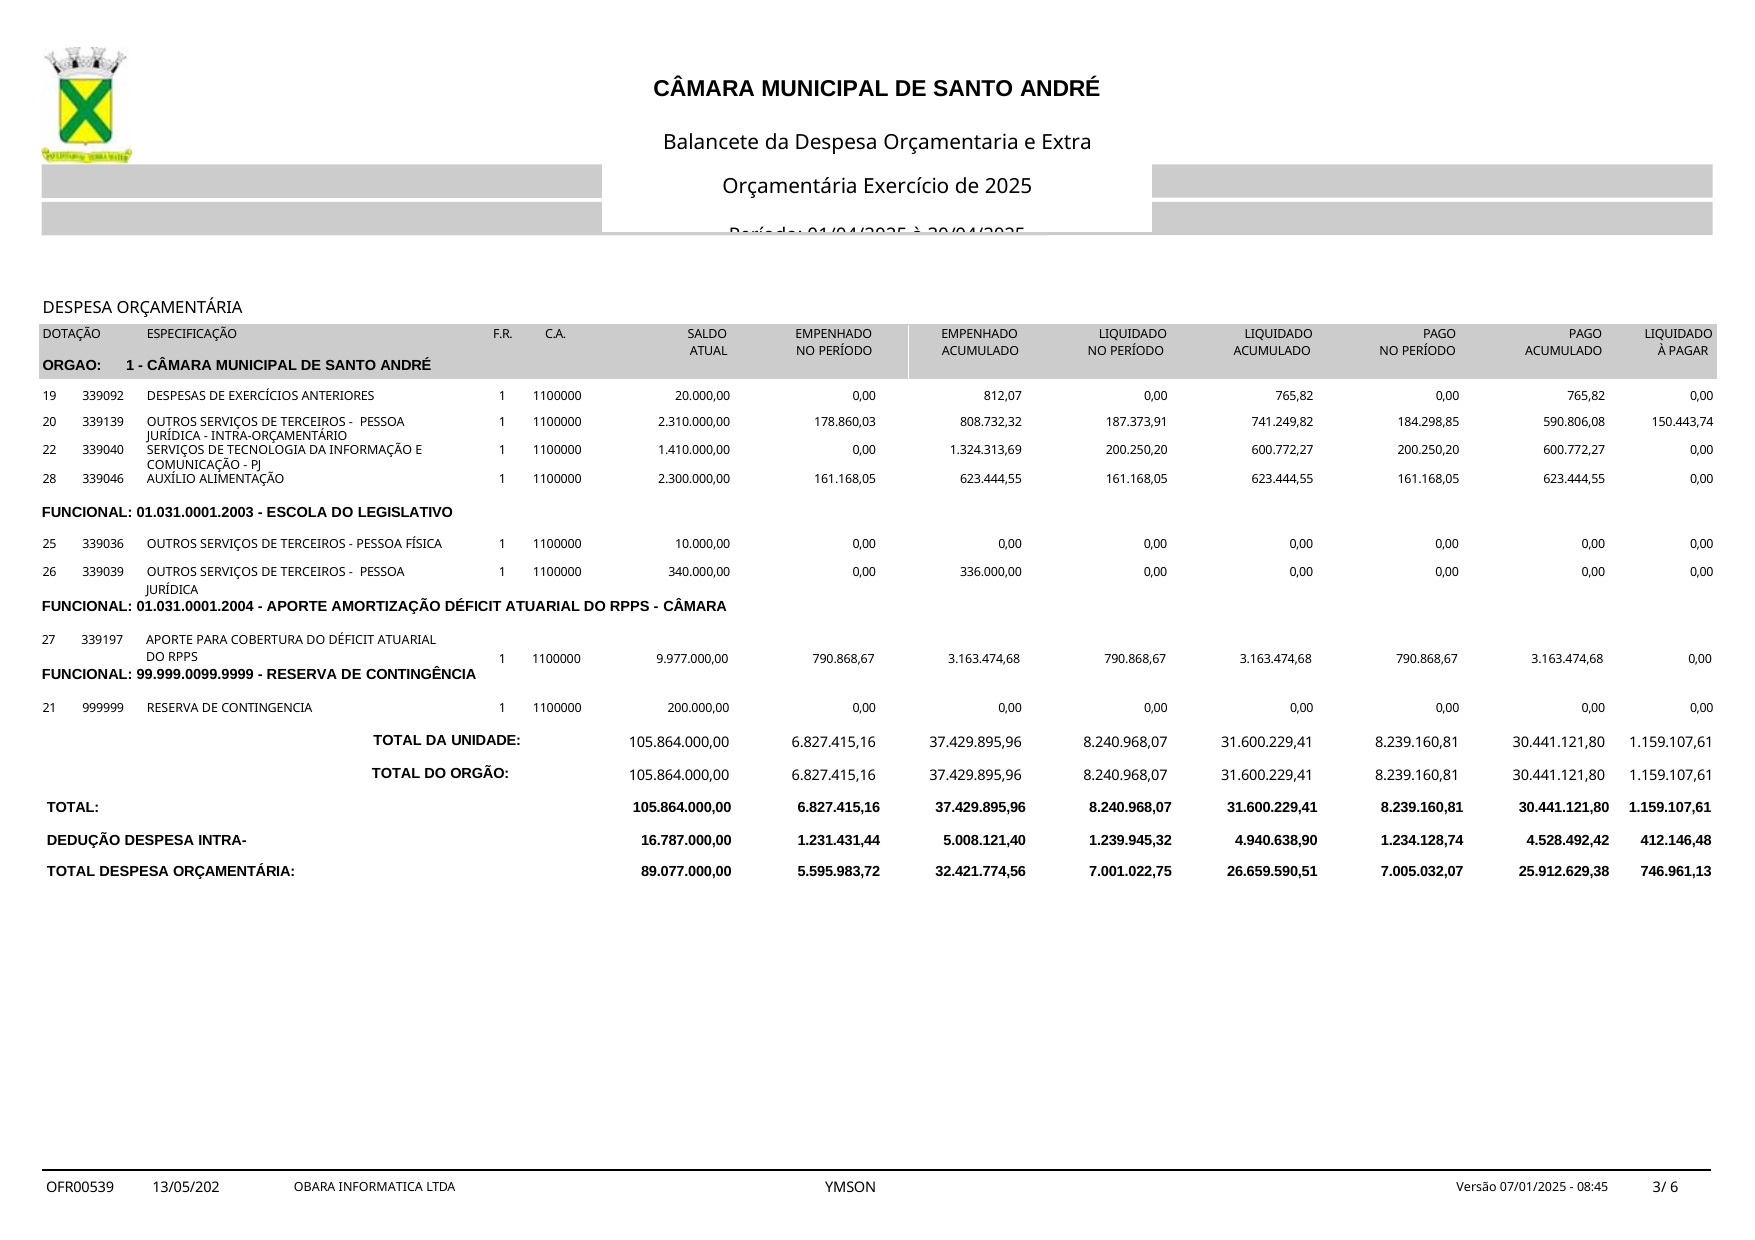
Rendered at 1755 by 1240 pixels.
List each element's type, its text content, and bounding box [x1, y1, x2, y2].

table_cell 1100000 [524, 409, 619, 431]
table_cell 0,00 [1055, 379, 1201, 409]
table_cell 200.250,20 [1055, 445, 1201, 460]
table_cell [524, 460, 619, 474]
table_cell 765,82 [1201, 379, 1346, 409]
table_cell PAGO ACUMULADO [1492, 325, 1625, 379]
table_cell 0,00 [763, 379, 908, 409]
table_cell 8.239.160,81 [1345, 790, 1487, 823]
table_cell 0,00 [1625, 474, 1717, 488]
text FUNCIONAL: 99.999.0099.9999 - RESERVA DE CONTINGÊNCIA [42, 666, 478, 683]
table_cell [619, 431, 763, 445]
table_cell EMPENHADO ACUMULADO [909, 325, 1055, 379]
table_header 0,00 [1229, 538, 1374, 559]
table_cell COMUNICAÇÃO - PJ [69, 460, 465, 474]
table_cell 1 [465, 474, 524, 488]
table_header 1 [486, 538, 519, 559]
table_cell [524, 431, 619, 445]
table_cell [1346, 460, 1492, 474]
table_header [465, 299, 1717, 324]
table_cell [349, 824, 527, 857]
table_cell [349, 790, 527, 823]
table_header 200.000,00 [605, 703, 762, 717]
table_header 0,00 [762, 703, 904, 717]
table_cell DEDUÇÃO DESPESA INTRA- [39, 824, 349, 857]
table_cell LIQUIDADO NO PERÍODO [1055, 325, 1201, 379]
table_cell 765,82 [1492, 379, 1625, 409]
table_cell 0,00 [1520, 559, 1647, 581]
table_cell 1.159.107,61 [1617, 790, 1716, 823]
table_cell 161.168,05 [763, 474, 908, 488]
table_header 0,00 [1487, 703, 1617, 717]
table_cell 20 339139 OUTROS SERVIÇOS DE TERCEIROS - PESSOA [39, 409, 465, 431]
text FUNCIONAL: 01.031.0001.2003 - ESCOLA DO LEGISLATIVO [42, 504, 1725, 521]
table_cell 1.239.945,32 [1054, 824, 1195, 857]
table_cell 4.528.492,42 [1487, 824, 1617, 857]
table_cell 0,00 [1346, 379, 1492, 409]
table_cell 184.298,85 [1346, 409, 1492, 431]
table_header 21 [39, 703, 69, 717]
table_cell 37.429.895,96 [904, 790, 1054, 823]
table_cell 31.600.229,41 [1195, 717, 1345, 757]
table_cell [1625, 460, 1717, 474]
table_header 0,00 [1195, 703, 1345, 717]
table_cell 623.444,55 [1492, 474, 1625, 488]
table_cell 6.827.415,16 [762, 790, 904, 823]
table_header 0,00 [1374, 538, 1520, 559]
table_cell 1 [465, 379, 524, 409]
table_header 0,00 [791, 538, 918, 559]
table_cell [1055, 460, 1201, 474]
table_cell 16.787.000,00 [527, 824, 762, 857]
table_cell [1492, 460, 1625, 474]
table_cell 105.864.000,00 [527, 757, 762, 790]
table_cell 0,00 [1625, 445, 1717, 460]
table_cell C.A. [524, 325, 619, 379]
table_header 0,00 [1520, 538, 1647, 559]
table_cell 7.001.022,75 [1054, 857, 1195, 882]
table_cell 812,07 [909, 379, 1055, 409]
table_cell 31.600.229,41 [1195, 757, 1345, 790]
table_cell 623.444,55 [909, 474, 1055, 488]
table_cell 5.595.983,72 [762, 857, 904, 882]
table_cell 0,00 [1229, 559, 1374, 581]
table_cell 0,00 [1625, 379, 1717, 409]
table_cell 1.324.313,69 [909, 445, 1055, 460]
table_cell 600.772,27 [1201, 445, 1346, 460]
table_cell 161.168,05 [1346, 474, 1492, 488]
table_cell 1 [465, 409, 524, 431]
table_cell 28 [39, 474, 69, 488]
table_cell 22 [39, 445, 69, 460]
table_cell 200.250,20 [1346, 445, 1492, 460]
table_cell [1055, 431, 1201, 445]
table_cell [1492, 431, 1625, 445]
table_header 25 339036 OUTROS SERVIÇOS DE TERCEIROS - PESSOA FÍSICA [39, 538, 486, 559]
table_cell 1100000 [524, 445, 619, 460]
table_cell 2.300.000,00 [619, 474, 763, 488]
table_cell 1.159.107,61 [1617, 757, 1716, 790]
table_header 1100000 [520, 538, 624, 559]
table_cell [39, 460, 69, 474]
table_cell 339040 SERVIÇOS DE TECNOLOGIA DA INFORMAÇÃO E [69, 445, 465, 460]
table_cell [39, 717, 349, 757]
table_cell 161.168,05 [1055, 474, 1201, 488]
table_cell [619, 460, 763, 474]
table_header 10.000,00 [625, 538, 791, 559]
table_cell TOTAL DO ORGÃO: [349, 757, 527, 790]
table_cell 178.860,03 [763, 409, 908, 431]
table_cell 8.240.968,07 [1054, 757, 1195, 790]
table_cell 26 339039 OUTROS SERVIÇOS DE TERCEIROS - PESSOA [39, 559, 486, 581]
text 27 339197 APORTE PARA COBERTURA DO DÉFICIT ATUARIAL DO RPPS [42, 631, 456, 666]
table_cell F.R. [465, 325, 524, 379]
table_cell JURÍDICA - INTRA-ORÇAMENTÁRIO [39, 431, 465, 445]
table_cell 187.373,91 [1055, 409, 1201, 431]
table_cell 5.008.121,40 [904, 824, 1054, 857]
table_cell EMPENHADO NO PERÍODO [763, 325, 908, 379]
table_cell [1625, 431, 1717, 445]
table_cell [465, 431, 524, 445]
table_cell 808.732,32 [909, 409, 1055, 431]
table_cell 6.827.415,16 [762, 757, 904, 790]
table_cell 339046 AUXÍLIO ALIMENTAÇÃO [69, 474, 465, 488]
text JURÍDICA [146, 581, 1725, 598]
table_cell 1.234.128,74 [1345, 824, 1487, 857]
table_cell [465, 460, 524, 474]
table_cell 2.310.000,00 [619, 409, 763, 431]
table_header 0,00 [918, 538, 1083, 559]
table_cell 623.444,55 [1201, 474, 1346, 488]
table_cell 336.000,00 [918, 559, 1083, 581]
table_cell 1.410.000,00 [619, 445, 763, 460]
table_cell 19 339092 DESPESAS DE EXERCÍCIOS ANTERIORES [39, 379, 465, 409]
table_header 0,00 [1054, 703, 1195, 717]
table_cell 25.912.629,38 [1487, 857, 1617, 882]
table_cell LIQUIDADO À PAGAR [1625, 325, 1717, 379]
table_cell [909, 431, 1055, 445]
table_cell 412.146,48 [1617, 824, 1716, 857]
table_cell [1346, 431, 1492, 445]
table_cell 600.772,27 [1492, 445, 1625, 460]
table_cell 1100000 [520, 559, 624, 581]
table_cell 1 [465, 445, 524, 460]
table_cell 8.239.160,81 [1345, 757, 1487, 790]
table_cell 8.240.968,07 [1054, 790, 1195, 823]
table_cell [1201, 431, 1346, 445]
table_cell 4.940.638,90 [1195, 824, 1345, 857]
table_cell 340.000,00 [625, 559, 791, 581]
table_cell 37.429.895,96 [904, 717, 1054, 757]
table_cell 0,00 [1647, 559, 1717, 581]
table_cell 30.441.121,80 [1487, 757, 1617, 790]
table_cell [1201, 460, 1346, 474]
table_cell TOTAL DA UNIDADE: [349, 717, 527, 757]
table_header 1100000 [527, 703, 605, 717]
table_cell 26.659.590,51 [1195, 857, 1345, 882]
table_cell 32.421.774,56 [904, 857, 1054, 882]
table_cell 1 [486, 559, 519, 581]
table_cell 590.806,08 [1492, 409, 1625, 431]
table_cell [763, 431, 908, 445]
table_cell 0,00 [1374, 559, 1520, 581]
table_header DESPESA ORÇAMENTÁRIA [39, 299, 465, 324]
table_cell 30.441.121,80 [1487, 717, 1617, 757]
table_header 0,00 [904, 703, 1054, 717]
table_header 0,00 [1647, 538, 1717, 559]
table_cell LIQUIDADO ACUMULADO [1201, 325, 1346, 379]
table_header 999999 RESERVA DE CONTINGENCIA [69, 703, 349, 717]
table_cell 89.077.000,00 [527, 857, 762, 882]
table_cell 20.000,00 [619, 379, 763, 409]
table_cell TOTAL DESPESA ORÇAMENTÁRIA: [39, 857, 349, 882]
table_cell PAGO NO PERÍODO [1346, 325, 1492, 379]
table_cell 105.864.000,00 [527, 790, 762, 823]
table_header 0,00 [1083, 538, 1228, 559]
table_cell 1100000 [524, 379, 619, 409]
table_cell [349, 857, 527, 882]
table_cell [39, 757, 349, 790]
table_cell 150.443,74 [1625, 409, 1717, 431]
table_cell DOTAÇÃO ESPECIFICAÇÃO ORGAO: 1 - CÂMARA MUNICIPAL DE SANTO ANDRÉ [39, 325, 465, 379]
table_cell 105.864.000,00 [527, 717, 762, 757]
table_cell 1.231.431,44 [762, 824, 904, 857]
table_cell 8.240.968,07 [1054, 717, 1195, 757]
table_cell 746.961,13 [1617, 857, 1716, 882]
table_cell 30.441.121,80 [1487, 790, 1617, 823]
table_header 0,00 [1617, 703, 1716, 717]
table_cell 31.600.229,41 [1195, 790, 1345, 823]
table_cell 0,00 [791, 559, 918, 581]
table_cell 6.827.415,16 [762, 717, 904, 757]
table_cell 37.429.895,96 [904, 757, 1054, 790]
text FUNCIONAL: 01.031.0001.2004 - APORTE AMORTIZAÇÃO DÉFICIT ATUARIAL DO RPPS - CÂMARA [42, 598, 1725, 615]
table_cell TOTAL: [39, 790, 349, 823]
table_header 1 [349, 703, 527, 717]
table_cell SALDO ATUAL [619, 325, 763, 379]
table_header 0,00 [1345, 703, 1487, 717]
table_cell 8.239.160,81 [1345, 717, 1487, 757]
table_cell 7.005.032,07 [1345, 857, 1487, 882]
table_cell 1100000 [524, 474, 619, 488]
table_cell [763, 460, 908, 474]
table_cell 0,00 [763, 445, 908, 460]
table_cell 741.249,82 [1201, 409, 1346, 431]
table_cell 0,00 [1083, 559, 1228, 581]
table_cell [909, 460, 1055, 474]
text 1 1100000 9.977.000,00 790.868,67 3.163.474,68 790.868,67 3.163.474,68 790.868,67 3.163.474,68 0,00 [499, 651, 1725, 668]
table_cell 1.159.107,61 [1617, 717, 1716, 757]
